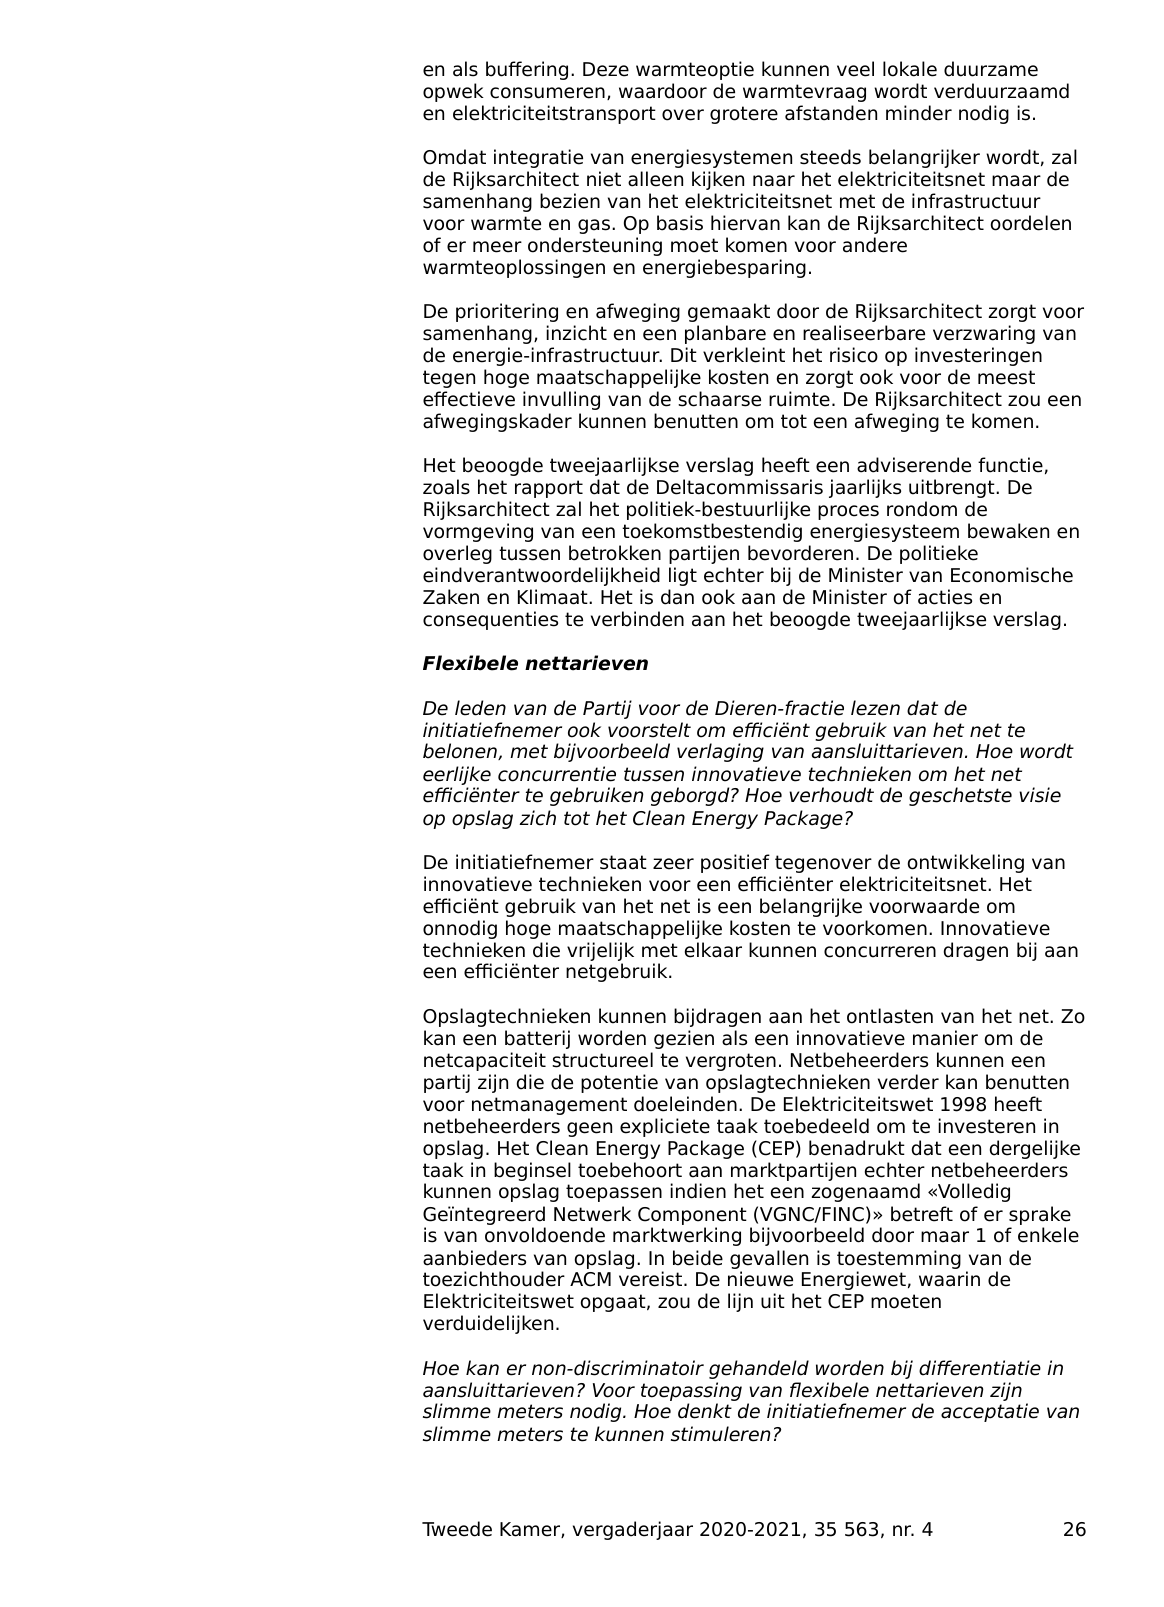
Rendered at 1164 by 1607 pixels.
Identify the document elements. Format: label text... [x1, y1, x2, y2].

text De prioritering en afweging gemaakt door de Rijksarchitect zorgt voor samenhang, inzicht en een planbare en realiseerbare verzwaring van de energie-infrastructuur. Dit verkleint het risico op investeringen tegen hoge maatschappelijke kosten en zorgt ook voor de meest effectieve invulling van de schaarse ruimte. De Rijksarchitect zou een afwegingskader kunnen benutten om tot een afweging te komen. [422, 301, 1087, 433]
text Opslagtechnieken kunnen bijdragen aan het ontlasten van het net. Zo kan een batterij worden gezien als een innovatieve manier om de netcapaciteit structureel te vergroten. Netbeheerders kunnen een partij zijn die de potentie van opslagtechnieken verder kan benutten voor netmanagement doeleinden. De Elektriciteitswet 1998 heeft netbeheerders geen expliciete taak toebedeeld om te investeren in opslag. Het Clean Energy Package (CEP) benadrukt dat een dergelijke taak in beginsel toebehoort aan marktpartijen echter netbeheerders kunnen opslag toepassen indien het een zogenaamd «Volledig Geïntegreerd Netwerk Component (VGNC/FINC)» betreft of er sprake is van onvoldoende marktwerking bijvoorbeeld door maar 1 of enkele aanbieders van opslag. In beide gevallen is toestemming van de toezichthouder ACM vereist. De nieuwe Energiewet, waarin de Elektriciteitswet opgaat, zou de lijn uit het CEP moeten verduidelijken. [422, 1006, 1087, 1335]
text Omdat integratie van energiesystemen steeds belangrijker wordt, zal de Rijksarchitect niet alleen kijken naar het elektriciteitsnet maar de samenhang bezien van het elektriciteitsnet met de infrastructuur voor warmte en gas. Op basis hiervan kan de Rijksarchitect oordelen of er meer ondersteuning moet komen voor andere warmteoplossingen en energiebesparing. [422, 147, 1087, 279]
text De initiatiefnemer staat zeer positief tegenover de ontwikkeling van innovatieve technieken voor een efficiënter elektriciteitsnet. Het efficiënt gebruik van het net is een belangrijke voorwaarde om onnodig hoge maatschappelijke kosten te voorkomen. Innovatieve technieken die vrijelijk met elkaar kunnen concurreren dragen bij aan een efficiënter netgebruik. [422, 852, 1087, 983]
text De leden van de Partij voor de Dieren-fractie lezen dat de initiatiefnemer ook voorstelt om efficiënt gebruik van het net te belonen, met bijvoorbeeld verlaging van aansluittarieven. Hoe wordt eerlijke concurrentie tussen innovatieve technieken om het net efficiënter te gebruiken geborgd? Hoe verhoudt de geschetste visie op opslag zich tot het Clean Energy Package? [422, 697, 1087, 829]
text en als buffering. Deze warmteoptie kunnen veel lokale duurzame opwek consumeren, waardoor de warmtevraag wordt verduurzaamd en elektriciteitstransport over grotere afstanden minder nodig is. [422, 59, 1087, 125]
text Hoe kan er non-discriminatoir gehandeld worden bij differentiatie in aansluittarieven? Voor toepassing van flexibele nettarieven zijn slimme meters nodig. Hoe denkt de initiatiefnemer de acceptatie van slimme meters te kunnen stimuleren? [422, 1357, 1087, 1445]
text Het beoogde tweejaarlijkse verslag heeft een adviserende functie, zoals het rapport dat de Deltacommissaris jaarlijks uitbrengt. De Rijksarchitect zal het politiek-bestuurlijke proces rondom de vormgeving van een toekomstbestendig energiesysteem bewaken en overleg tussen betrokken partijen bevorderen. De politieke eindverantwoordelijkheid ligt echter bij de Minister van Economische Zaken en Klimaat. Het is dan ook aan de Minister of acties en consequenties te verbinden aan het beoogde tweejaarlijkse verslag. [422, 455, 1087, 631]
subtitle Flexibele nettarieven [422, 653, 1087, 675]
